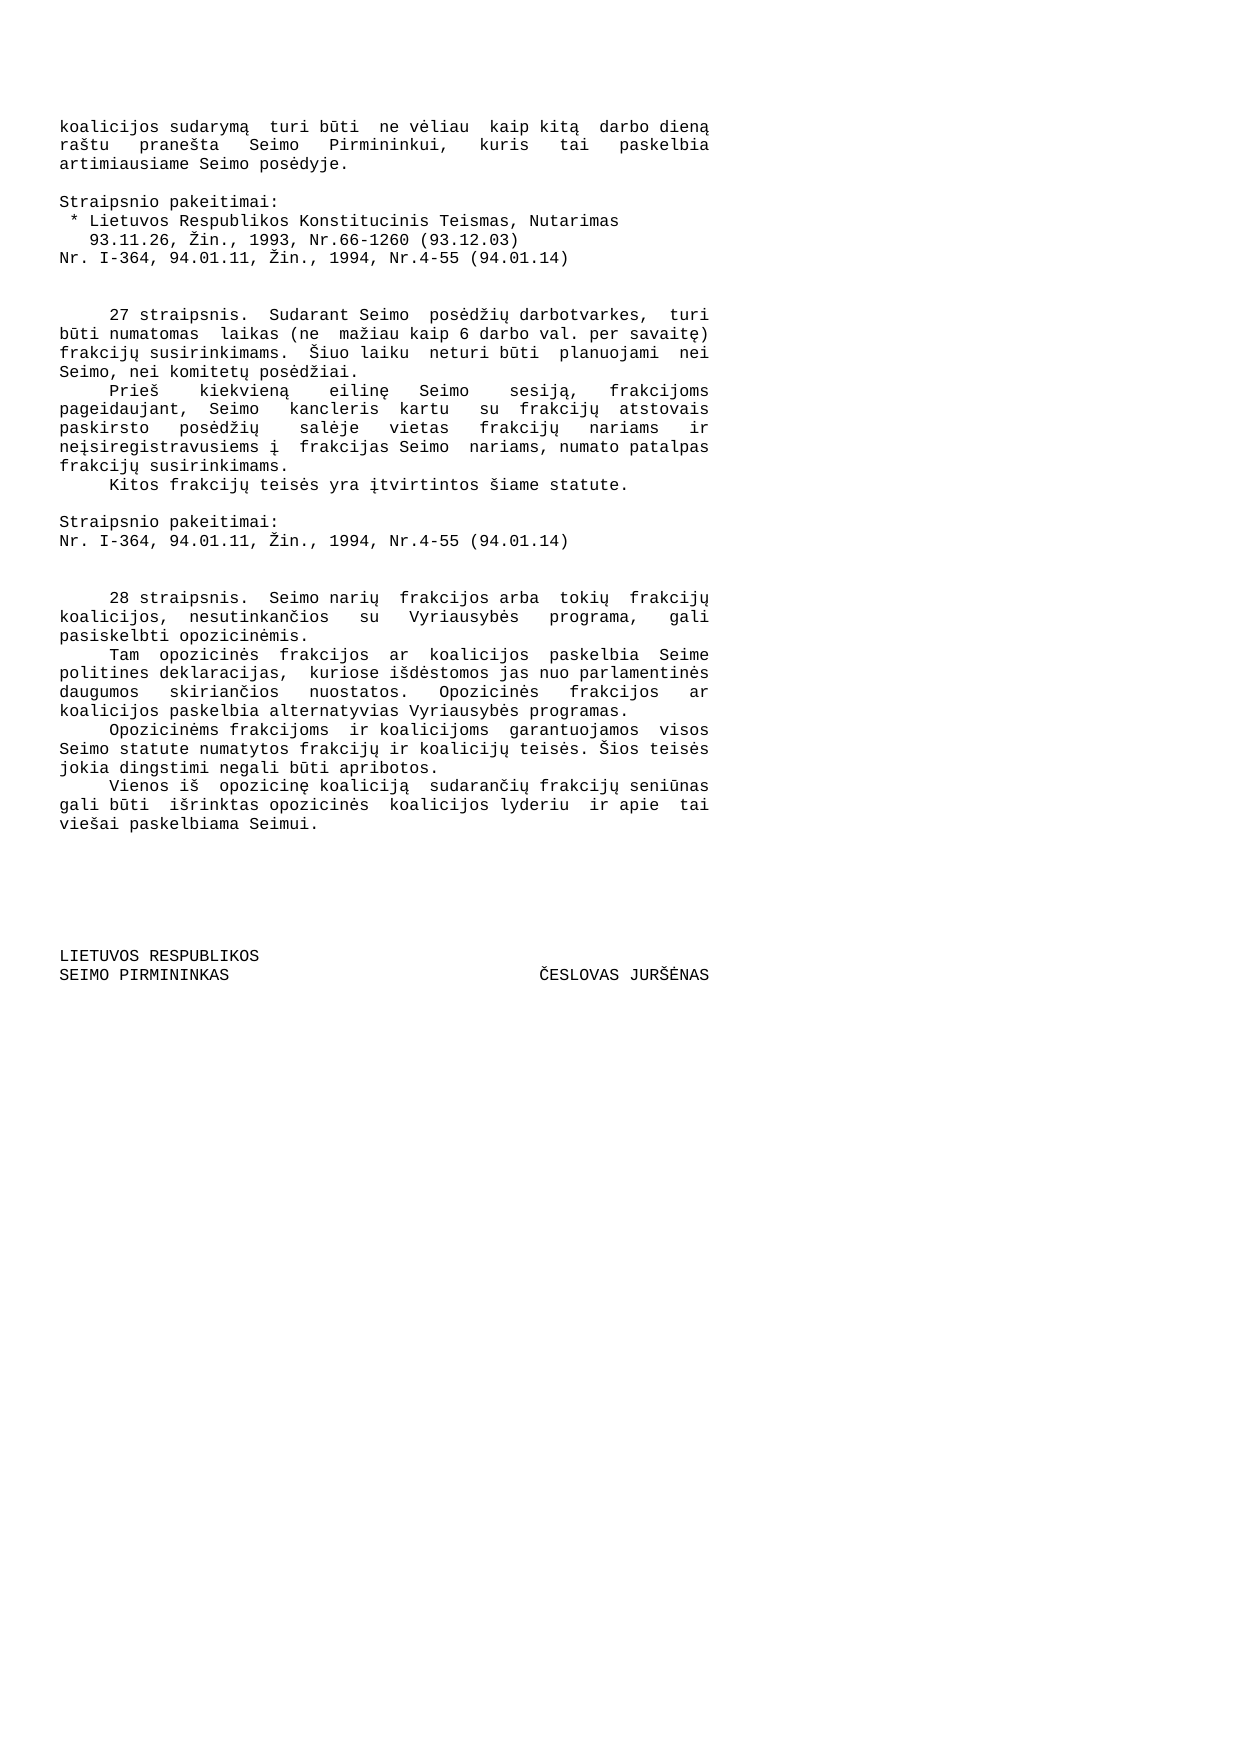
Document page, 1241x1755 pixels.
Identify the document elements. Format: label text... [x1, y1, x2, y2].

text Opozicinėms frakcijoms ir koalicijoms garantuojamos visos [59, 721, 1122, 740]
text pageidaujant, Seimo kancleris kartu su frakcijų atstovais [59, 401, 1122, 420]
text LIETUVOS RESPUBLIKOS [59, 948, 1122, 967]
text Tam opozicinės frakcijos ar koalicijos paskelbia Seime [59, 646, 1122, 665]
text 93.11.26, Žin., 1993, Nr.66-1260 (93.12.03) [59, 231, 1122, 250]
text raštu pranešta Seimo Pirmininkui, kuris tai paskelbia [59, 137, 1122, 156]
text Straipsnio pakeitimai: [59, 514, 1122, 533]
text Seimo, nei komitetų posėdžiai. [59, 363, 1122, 382]
text paskirsto posėdžių salėje vietas frakcijų nariams ir [59, 420, 1122, 439]
text gali būti išrinktas opozicinės koalicijos lyderiu ir apie tai [59, 797, 1122, 816]
text politines deklaracijas, kuriose išdėstomos jas nuo parlamentinės [59, 665, 1122, 684]
text koalicijos paskelbia alternatyvias Vyriausybės programas. [59, 703, 1122, 721]
text 27 straipsnis. Sudarant Seimo posėdžių darbotvarkes, turi [59, 307, 1122, 326]
text pasiskelbti opozicinėmis. [59, 627, 1122, 646]
text neįsiregistravusiems į frakcijas Seimo nariams, numato patalpas [59, 439, 1122, 457]
text Nr. I-364, 94.01.11, Žin., 1994, Nr.4-55 (94.01.14) [59, 250, 1122, 269]
text SEIMO PIRMININKAS ČESLOVAS JURŠĖNAS [59, 967, 1122, 985]
text artimiausiame Seimo posėdyje. [59, 156, 1122, 175]
text Nr. I-364, 94.01.11, Žin., 1994, Nr.4-55 (94.01.14) [59, 533, 1122, 552]
text frakcijų susirinkimams. Šiuo laiku neturi būti planuojami nei [59, 344, 1122, 363]
text Seimo statute numatytos frakcijų ir koalicijų teisės. Šios teisės [59, 740, 1122, 759]
text * Lietuvos Respublikos Konstitucinis Teismas, Nutarimas [59, 212, 1122, 231]
text daugumos skiriančios nuostatos. Opozicinės frakcijos ar [59, 684, 1122, 703]
text koalicijos, nesutinkančios su Vyriausybės programa, gali [59, 608, 1122, 627]
text koalicijos sudarymą turi būti ne vėliau kaip kitą darbo dieną [59, 118, 1122, 137]
text Prieš kiekvieną eilinę Seimo sesiją, frakcijoms [59, 382, 1122, 401]
text Straipsnio pakeitimai: [59, 193, 1122, 212]
text Kitos frakcijų teisės yra įtvirtintos šiame statute. [59, 476, 1122, 495]
text viešai paskelbiama Seimui. [59, 816, 1122, 834]
text būti numatomas laikas (ne mažiau kaip 6 darbo val. per savaitę) [59, 326, 1122, 344]
text 28 straipsnis. Seimo narių frakcijos arba tokių frakcijų [59, 589, 1122, 608]
text frakcijų susirinkimams. [59, 457, 1122, 476]
text jokia dingstimi negali būti apribotos. [59, 759, 1122, 778]
text Vienos iš opozicinę koaliciją sudarančių frakcijų seniūnas [59, 778, 1122, 797]
